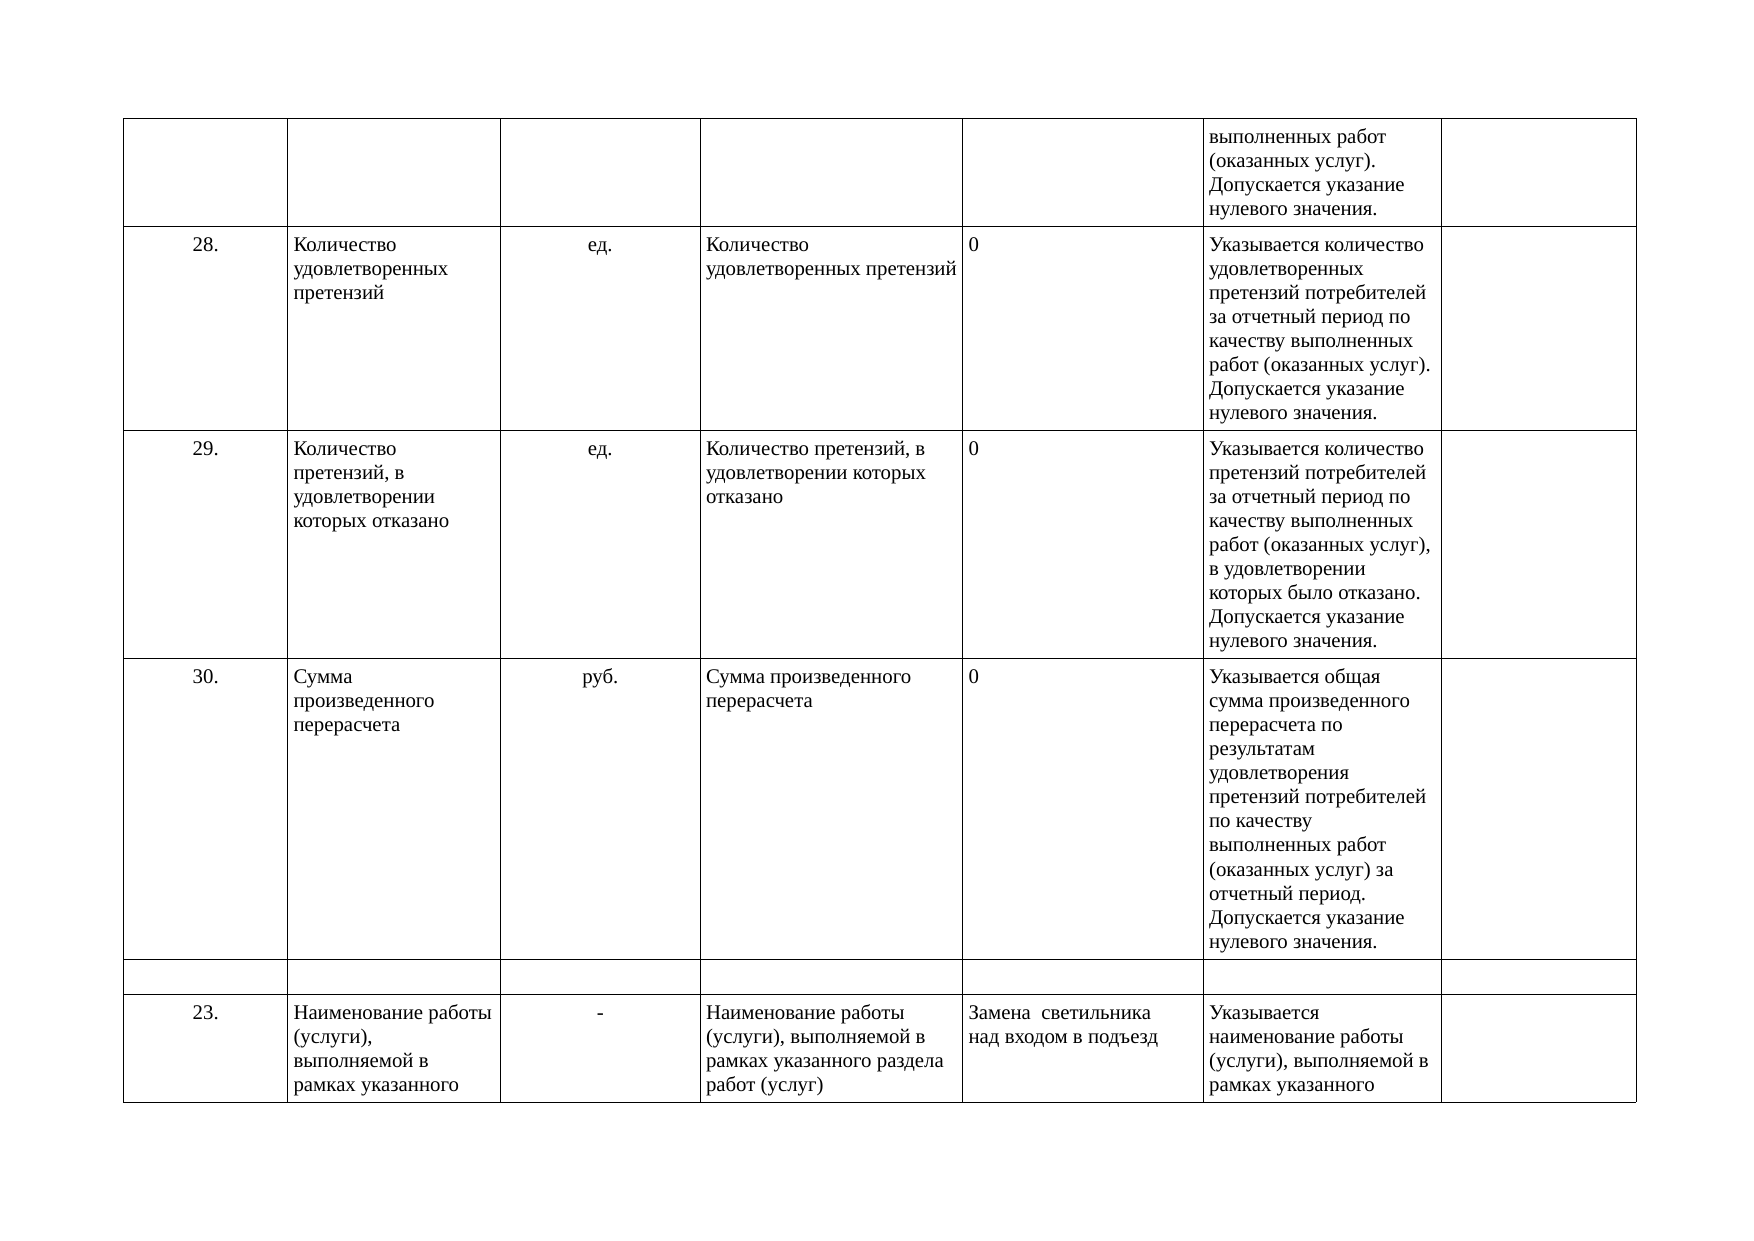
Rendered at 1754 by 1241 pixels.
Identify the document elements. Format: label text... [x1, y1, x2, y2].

table_cell Указывается наименование работы (услуги), выполняемой в рамках указанного [1204, 995, 1441, 1102]
table_cell Наименование работы (услуги), выполняемой в рамках указанного раздела работ (услуг) [701, 995, 962, 1102]
table_cell [1442, 119, 1636, 226]
table_cell 0 [963, 659, 1203, 958]
table_cell Указывается количество удовлетворенных претензий потребителей за отчетный период по качеству выполненных работ (оказанных услуг). Допускается указание нулевого значения. [1204, 227, 1441, 430]
table_cell 28. [124, 227, 287, 430]
table_cell [124, 119, 287, 226]
table_cell Наименование работы (услуги), выполняемой в рамках указанного [288, 995, 500, 1102]
table_cell [124, 960, 287, 994]
table_cell [288, 960, 500, 994]
table_cell [1442, 995, 1636, 1102]
table_cell Указывается количество претензий потребителей за отчетный период по качеству выполненных работ (оказанных услуг), в удовлетворении которых было отказано. Допускается указание нулевого значения. [1204, 431, 1441, 658]
table_cell Сумма произведенного перерасчета [288, 659, 500, 958]
table_cell [1442, 431, 1636, 658]
table_cell 23. [124, 995, 287, 1102]
table_cell [1204, 960, 1441, 994]
table_cell 0 [963, 431, 1203, 658]
table_cell ед. [501, 227, 700, 430]
table_cell [1442, 227, 1636, 430]
table_cell - [501, 995, 700, 1102]
table_cell [701, 119, 962, 226]
table_cell [501, 960, 700, 994]
table_cell выполненных работ (оказанных услуг). Допускается указание нулевого значения. [1204, 119, 1441, 226]
table_cell ед. [501, 431, 700, 658]
table_cell руб. [501, 659, 700, 958]
table_cell 29. [124, 431, 287, 658]
table_cell [288, 119, 500, 226]
table_cell [963, 119, 1203, 226]
table_cell [1442, 659, 1636, 958]
table_cell Сумма произведенного перерасчета [701, 659, 962, 958]
table_cell Замена светильника над входом в подъезд [963, 995, 1203, 1102]
table_cell [963, 960, 1203, 994]
table_cell [501, 119, 700, 226]
table_cell [1442, 960, 1636, 994]
table_cell Количество удовлетворенных претензий [701, 227, 962, 430]
table_cell Количество претензий, в удовлетворении которых отказано [701, 431, 962, 658]
table_cell Количество удовлетворенных претензий [288, 227, 500, 430]
table_cell Количество претензий, в удовлетворении которых отказано [288, 431, 500, 658]
table_cell 0 [963, 227, 1203, 430]
table_cell 30. [124, 659, 287, 958]
table_cell [701, 960, 962, 994]
table_cell Указывается общая сумма произведенного перерасчета по результатам удовлетворения претензий потребителей по качеству выполненных работ (оказанных услуг) за отчетный период. Допускается указание нулевого значения. [1204, 659, 1441, 958]
